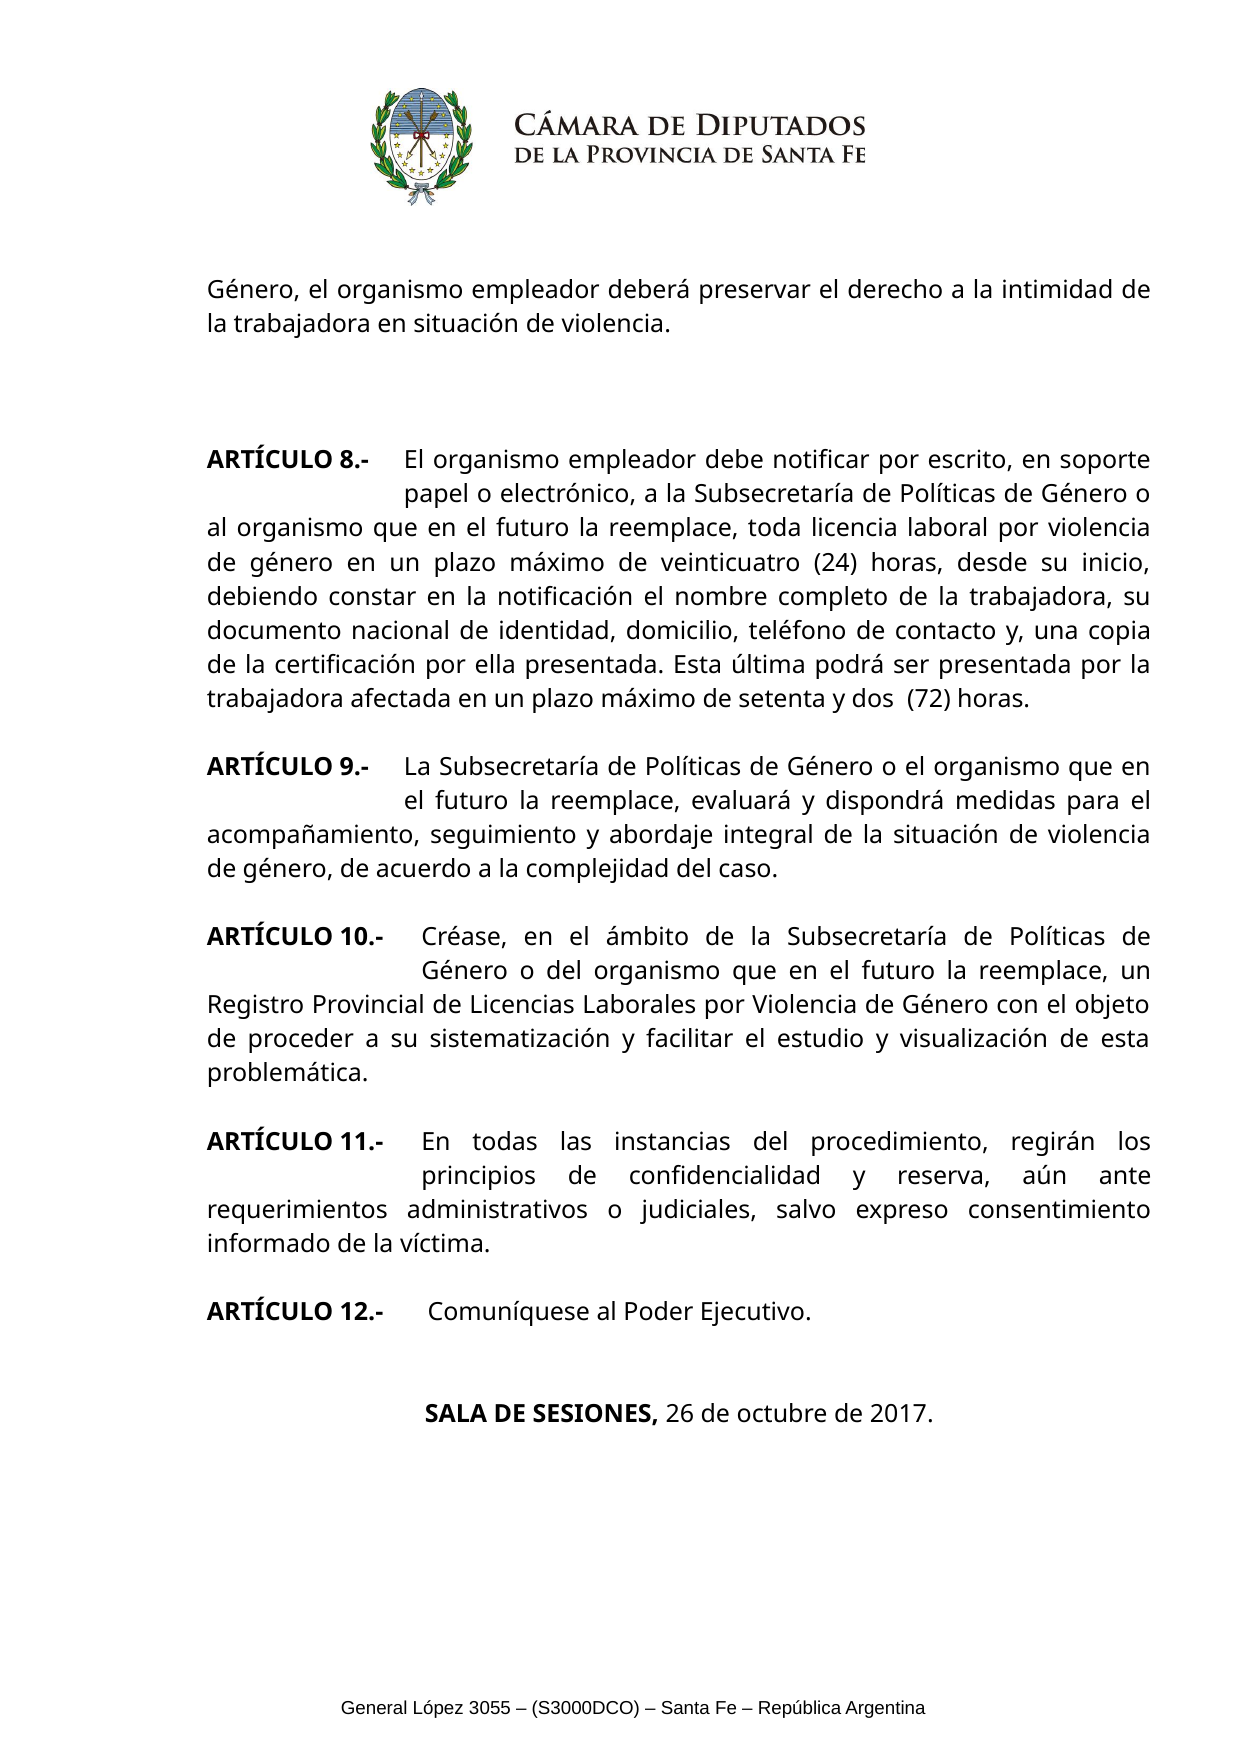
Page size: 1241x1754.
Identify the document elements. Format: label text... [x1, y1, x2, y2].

text SALA DE SESIONES, 26 de octubre de 2017. [207, 1396, 1152, 1430]
table_header ARTÍCULO 9.- [207, 749, 404, 799]
picture [370, 88, 866, 210]
table_header ARTÍCULO 12.- [207, 1294, 427, 1344]
text El organismo empleador debe notificar por escrito, en soporte papel o electrónico, a la Subsecretaría de Políticas de Género o al organismo que en el futuro la reemplace, toda licencia laboral por violencia de género en un plazo máximo de veinticuatro (24) horas, desde su inicio, debiendo constar en la notificación el nombre completo de la trabajadora, su documento nacional de identidad, domicilio, teléfono de contacto y, una copia de la certificación por ella presentada. Esta última podrá ser presentada por la trabajadora afectada en un plazo máximo de setenta y dos (72) horas. [207, 442, 1152, 714]
table_header ARTÍCULO 10.- [207, 919, 421, 969]
text Género, el organismo empleador deberá preservar el derecho a la intimidad de la trabajadora en situación de violencia. [207, 272, 1152, 340]
text Comuníquese al Poder Ejecutivo. [207, 1293, 1152, 1328]
table_header ARTÍCULO 11.- [207, 1123, 421, 1173]
text La Subsecretaría de Políticas de Género o el organismo que en el futuro la reemplace, evaluará y dispondrá medidas para el acompañamiento, seguimiento y abordaje integral de la situación de violencia de género, de acuerdo a la complejidad del caso. [207, 748, 1152, 885]
table_header ARTÍCULO 8.- [207, 442, 404, 492]
text En todas las instancias del procedimiento, regirán los principios de confidencialidad y reserva, aún ante requerimientos administrativos o judiciales, salvo expreso consentimiento informado de la víctima. [207, 1123, 1152, 1259]
text Créase, en el ámbito de la Subsecretaría de Políticas de Género o del organismo que en el futuro la reemplace, un Registro Provincial de Licencias Laborales por Violencia de Género con el objeto de proceder a su sistematización y facilitar el estudio y visualización de esta problemática. [207, 919, 1152, 1089]
